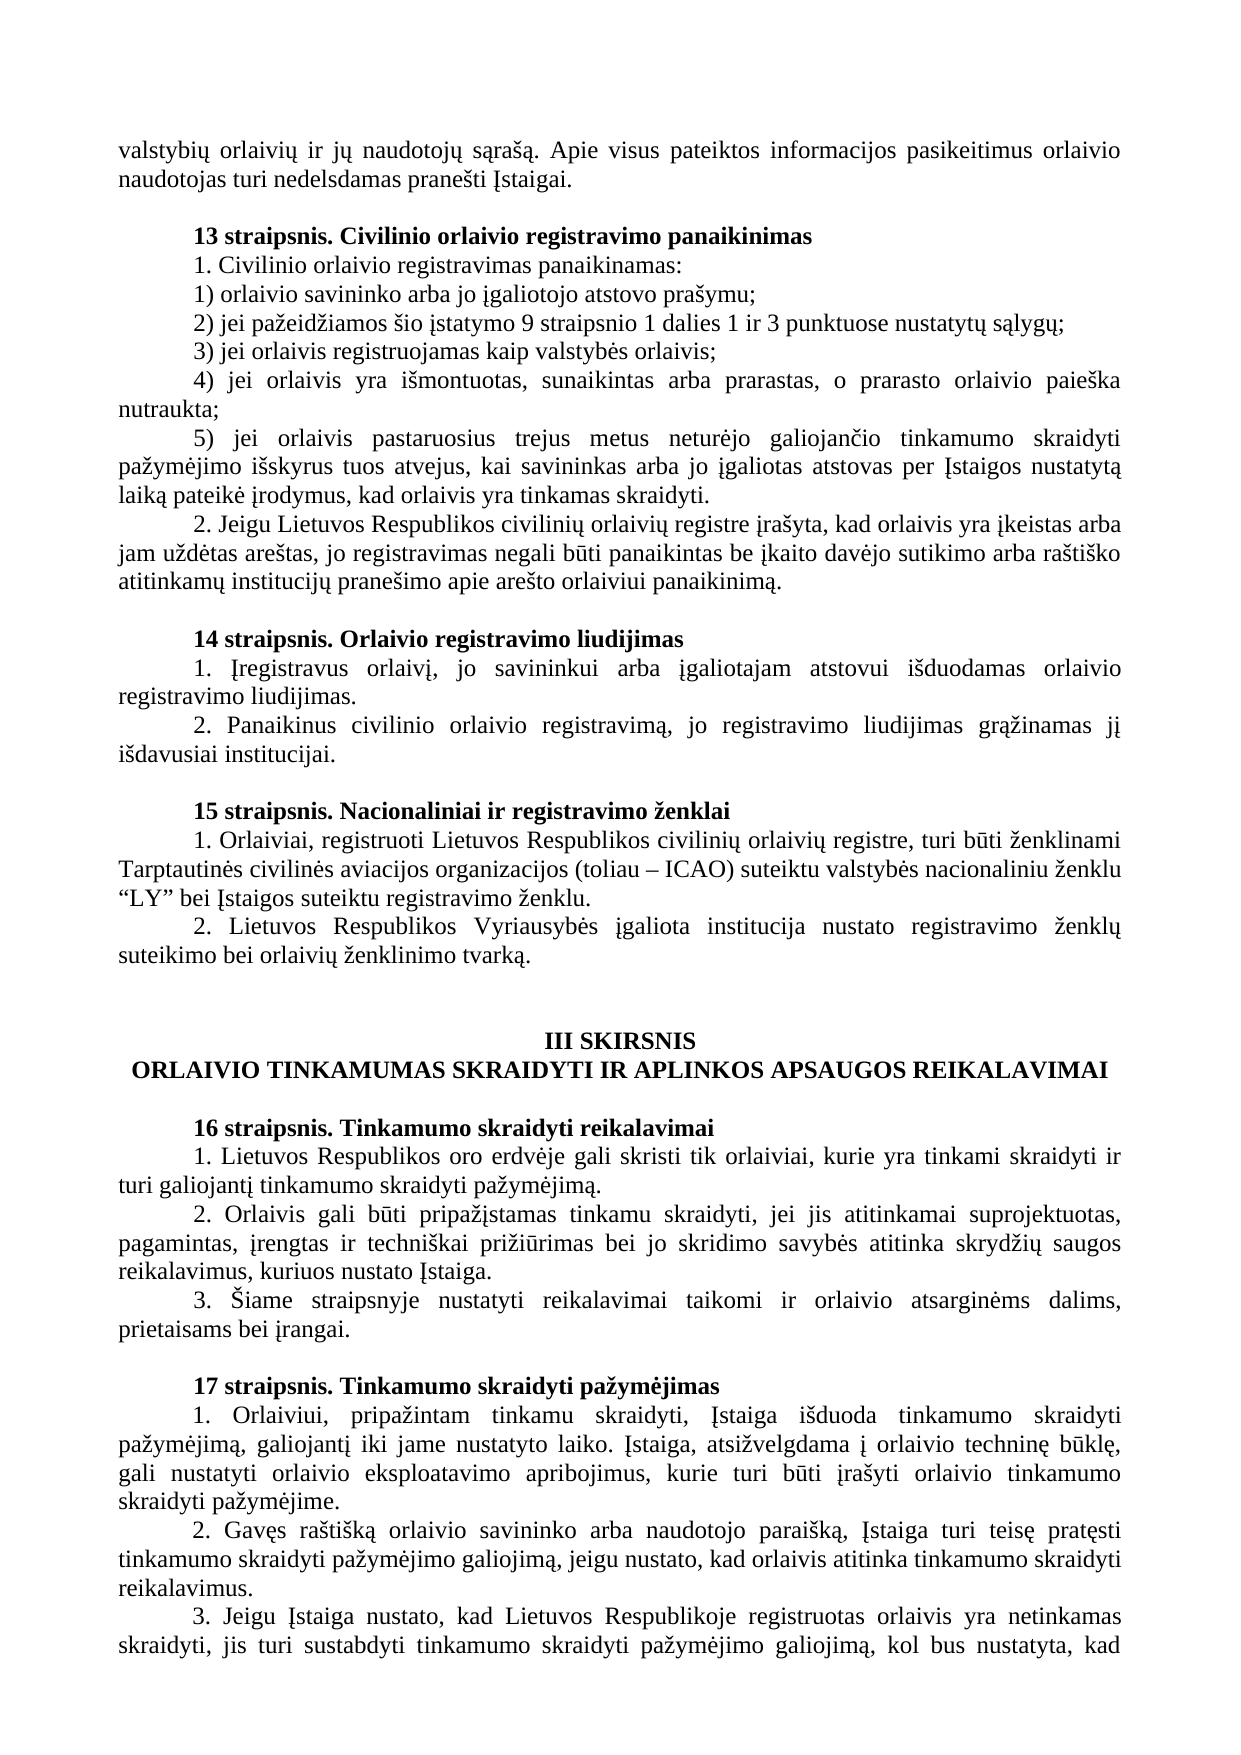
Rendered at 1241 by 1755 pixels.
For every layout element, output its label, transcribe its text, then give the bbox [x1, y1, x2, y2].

text 1. Orlaiviai, registruoti Lietuvos Respublikos civilinių orlaivių registre, turi būti ženklinami Tarptautinės civilinės aviacijos organizacijos (toliau – ICAO) suteiktu valstybės nacionaliniu ženklu “LY” bei Įstaigos suteiktu registravimo ženklu. [118, 825, 1122, 911]
text ORLAIVIO TINKAMUMAS SKRAIDYTI IR APLINKOS APSAUGOS REIKALAVIMAI [118, 1055, 1122, 1084]
text 16 straipsnis. Tinkamumo skraidyti reikalavimai [118, 1113, 1122, 1141]
text 2) jei pažeidžiamos šio įstatymo 9 straipsnio 1 dalies 1 ir 3 punktuose nustatytų sąlygų; [118, 308, 1122, 336]
text 3) jei orlaivis registruojamas kaip valstybės orlaivis; [118, 336, 1122, 365]
text 3. Šiame straipsnyje nustatyti reikalavimai taikomi ir orlaivio atsarginėms dalims, prietaisams bei įrangai. [118, 1285, 1122, 1343]
text 1. Orlaiviui, pripažintam tinkamu skraidyti, Įstaiga išduoda tinkamumo skraidyti pažymėjimą, galiojantį iki jame nustatyto laiko. Įstaiga, atsižvelgdama į orlaivio techninę būklę, gali nustatyti orlaivio eksploatavimo apribojimus, kurie turi būti įrašyti orlaivio tinkamumo skraidyti pažymėjime. [118, 1400, 1122, 1515]
text III SKIRSNIS [118, 1026, 1122, 1055]
text 15 straipsnis. Nacionaliniai ir registravimo ženklai [118, 796, 1122, 825]
text 2. Lietuvos Respublikos Vyriausybės įgaliota institucija nustato registravimo ženklų suteikimo bei orlaivių ženklinimo tvarką. [118, 911, 1122, 969]
text 2. Orlaivis gali būti pripažįstamas tinkamu skraidyti, jei jis atitinkamai suprojektuotas, pagamintas, įrengtas ir techniškai prižiūrimas bei jo skridimo savybės atitinka skrydžių saugos reikalavimus, kuriuos nustato Įstaiga. [118, 1199, 1122, 1285]
text valstybių orlaivių ir jų naudotojų sąrašą. Apie visus pateiktos informacijos pasikeitimus orlaivio naudotojas turi nedelsdamas pranešti Įstaigai. [118, 135, 1122, 193]
text 4) jei orlaivis yra išmontuotas, sunaikintas arba prarastas, o prarasto orlaivio paieška nutraukta; [118, 365, 1122, 423]
text 2. Gavęs raštišką orlaivio savininko arba naudotojo paraišką, Įstaiga turi teisę pratęsti tinkamumo skraidyti pažymėjimo galiojimą, jeigu nustato, kad orlaivis atitinka tinkamumo skraidyti reikalavimus. [118, 1515, 1122, 1601]
text 14 straipsnis. Orlaivio registravimo liudijimas [118, 624, 1122, 653]
text 2. Jeigu Lietuvos Respublikos civilinių orlaivių registre įrašyta, kad orlaivis yra įkeistas arba jam uždėtas areštas, jo registravimas negali būti panaikintas be įkaito davėjo sutikimo arba raštiško atitinkamų institucijų pranešimo apie arešto orlaiviui panaikinimą. [118, 509, 1122, 595]
text 3. Jeigu Įstaiga nustato, kad Lietuvos Respublikoje registruotas orlaivis yra netinkamas skraidyti, jis turi sustabdyti tinkamumo skraidyti pažymėjimo galiojimą, kol bus nustatyta, kad [118, 1601, 1122, 1659]
text 2. Panaikinus civilinio orlaivio registravimą, jo registravimo liudijimas grąžinamas jį išdavusiai institucijai. [118, 710, 1122, 768]
text 5) jei orlaivis pastaruosius trejus metus neturėjo galiojančio tinkamumo skraidyti pažymėjimo išskyrus tuos atvejus, kai savininkas arba jo įgaliotas atstovas per Įstaigos nustatytą laiką pateikė įrodymus, kad orlaivis yra tinkamas skraidyti. [118, 423, 1122, 509]
text 17 straipsnis. Tinkamumo skraidyti pažymėjimas [118, 1371, 1122, 1400]
text 13 straipsnis. Civilinio orlaivio registravimo panaikinimas [118, 221, 1122, 250]
text 1. Civilinio orlaivio registravimas panaikinamas: [118, 250, 1122, 279]
text 1) orlaivio savininko arba jo įgaliotojo atstovo prašymu; [118, 279, 1122, 308]
text 1. Lietuvos Respublikos oro erdvėje gali skristi tik orlaiviai, kurie yra tinkami skraidyti ir turi galiojantį tinkamumo skraidyti pažymėjimą. [118, 1141, 1122, 1199]
text 1. Įregistravus orlaivį, jo savininkui arba įgaliotajam atstovui išduodamas orlaivio registravimo liudijimas. [118, 653, 1122, 710]
